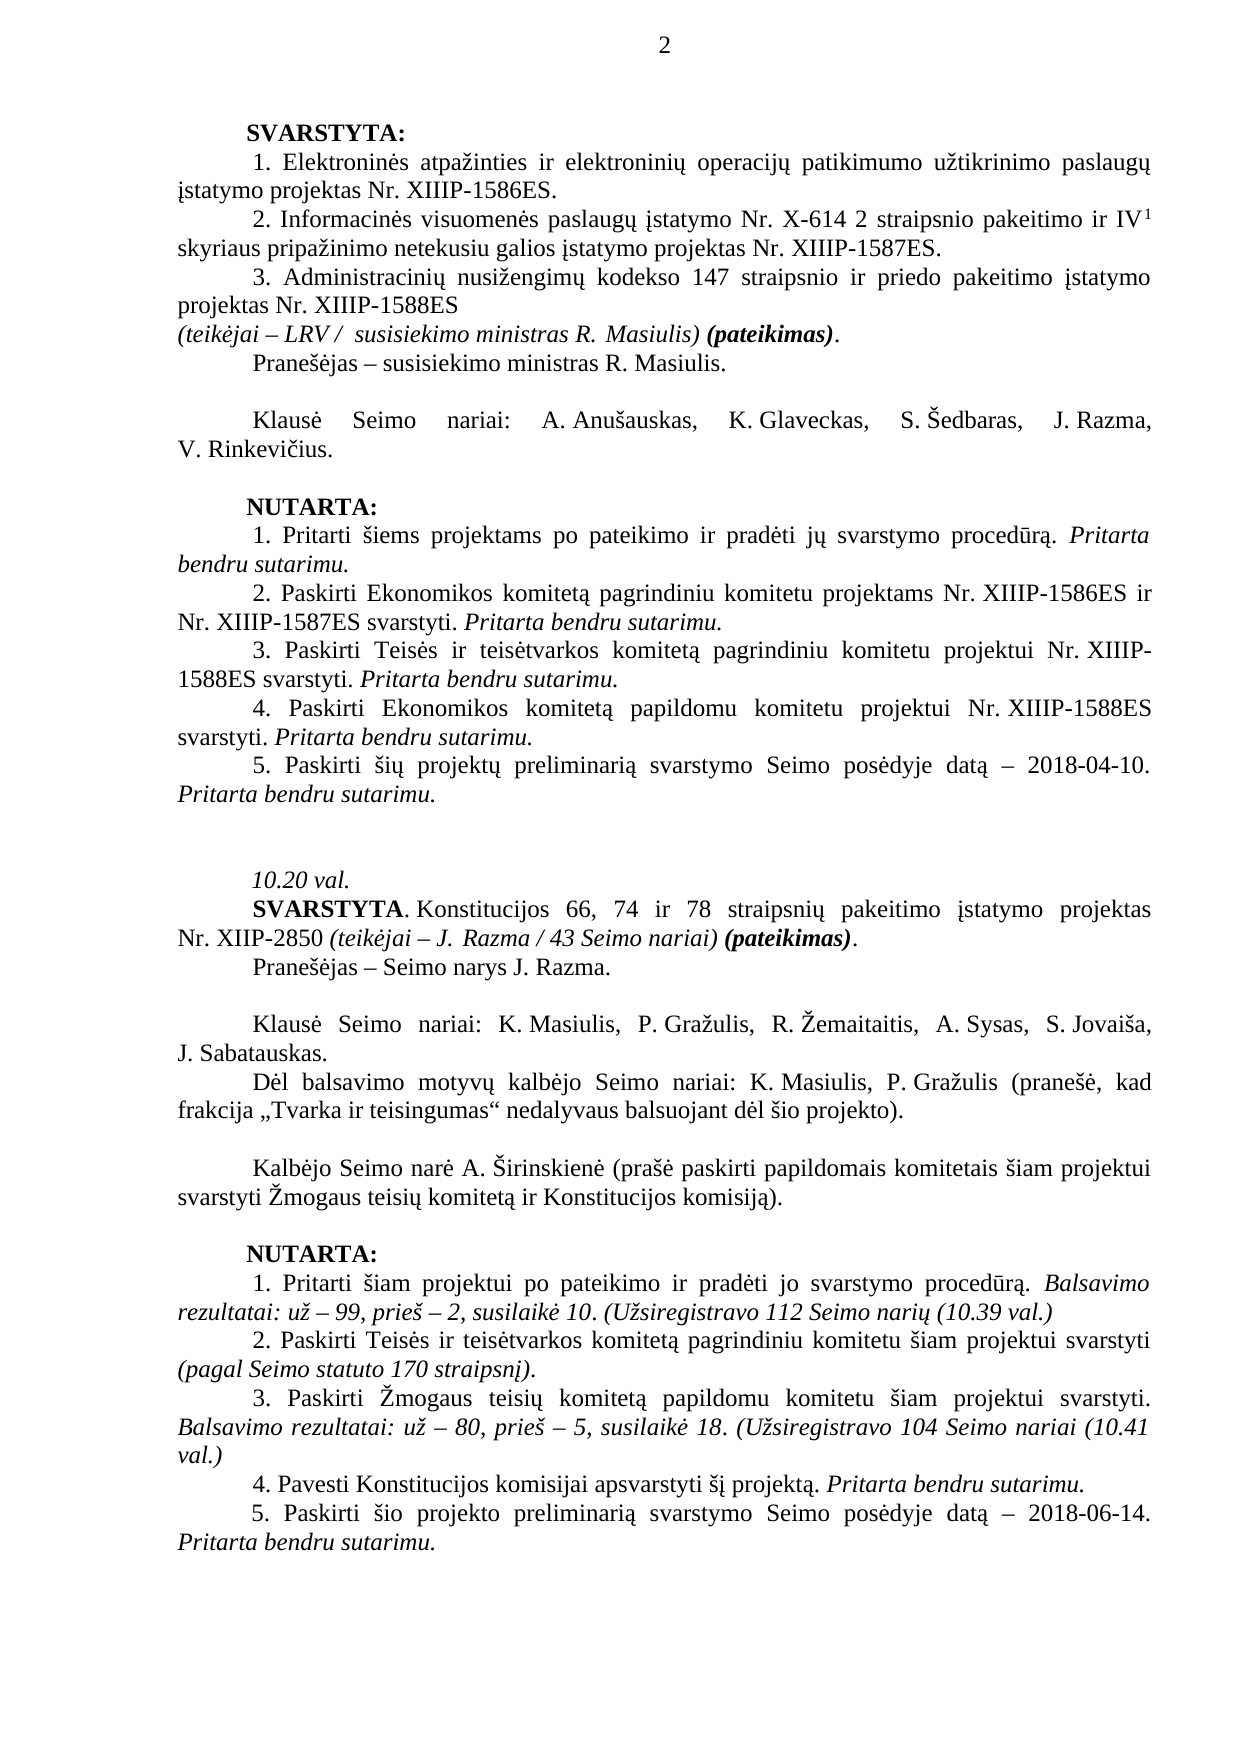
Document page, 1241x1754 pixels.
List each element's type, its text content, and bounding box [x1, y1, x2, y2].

text NUTARTA: [177, 1239, 1152, 1268]
text 4. Paskirti Ekonomikos komitetą papildomu komitetu projektui Nr. XIIIP-1588ES svarstyti. Pritarta bendru sutarimu. [177, 693, 1152, 751]
text 2. Informacinės visuomenės paslaugų įstatymo Nr. X-614 2 straipsnio pakeitimo ir IV1 skyriaus pripažinimo netekusiu galios įstatymo projektas Nr. XIIIP-1587ES. [177, 204, 1152, 262]
text 3. Paskirti Teisės ir teisėtvarkos komitetą pagrindiniu komitetu projektui Nr. XIIIP-1588ES svarstyti. Pritarta bendru sutarimu. [177, 636, 1152, 693]
text 1. Pritarti šiam projektui po pateikimo ir pradėti jo svarstymo procedūrą. Balsavimo rezultatai: už – 99, prieš – 2, susilaikė 10. (Užsiregistravo 112 Seimo narių (10.39 val.) [177, 1268, 1152, 1326]
text 3. Paskirti Žmogaus teisių komitetą papildomu komitetu šiam projektui svarstyti. Balsavimo rezultatai: už – 80, prieš – 5, susilaikė 18. (Užsiregistravo 104 Seimo nariai (10.41 val.) [177, 1383, 1152, 1469]
text 1. Elektroninės atpažinties ir elektroninių operacijų patikimumo užtikrinimo paslaugų įstatymo projektas Nr. XIIIP-1586ES. [177, 147, 1152, 204]
text 4. Pavesti Konstitucijos komisijai apsvarstyti šį projektą. Pritarta bendru sutarimu. [177, 1469, 1152, 1498]
text Pranešėjas – susisiekimo ministras R. Masiulis. [177, 348, 1152, 377]
text 5. Paskirti šių projektų preliminarią svarstymo Seimo posėdyje datą – 2018-04-10. Pritarta bendru sutarimu. [177, 751, 1152, 808]
text Klausė Seimo nariai: A. Anušauskas, K. Glaveckas, S. Šedbaras, J. Razma, V. Rinkevičius. [177, 406, 1152, 463]
text 2. Paskirti Ekonomikos komitetą pagrindiniu komitetu projektams Nr. XIIIP-1586ES ir Nr. XIIIP-1587ES svarstyti. Pritarta bendru sutarimu. [177, 578, 1152, 636]
text 5. Paskirti šio projekto preliminarią svarstymo Seimo posėdyje datą – 2018-06-14. Pritarta bendru sutarimu. [177, 1498, 1152, 1556]
text Dėl balsavimo motyvų kalbėjo Seimo nariai: K. Masiulis, P. Gražulis (pranešė, kad frakcija „Tvarka ir teisingumas“ nedalyvaus balsuojant dėl šio projekto). [177, 1067, 1152, 1124]
text 1. Pritarti šiems projektams po pateikimo ir pradėti jų svarstymo procedūrą. Pritarta bendru sutarimu. [177, 521, 1152, 578]
text 2. Paskirti Teisės ir teisėtvarkos komitetą pagrindiniu komitetu šiam projektui svarstyti (pagal Seimo statuto 170 straipsnį). [177, 1326, 1152, 1383]
text SVARSTYTA: [177, 118, 1152, 147]
text Klausė Seimo nariai: K. Masiulis, P. Gražulis, R. Žemaitaitis, A. Sysas, S. Jovaiša, J. Sabatauskas. [177, 1009, 1152, 1067]
text Kalbėjo Seimo narė A. Širinskienė (prašė paskirti papildomais komitetais šiam projektui svarstyti Žmogaus teisių komitetą ir Konstitucijos komisiją). [177, 1153, 1152, 1211]
text 10.20 val. [177, 866, 1152, 894]
text 3. Administracinių nusižengimų kodekso 147 straipsnio ir priedo pakeitimo įstatymo projektas Nr. XIIIP-1588ES [177, 262, 1152, 319]
text (teikėjai – LRV / susisiekimo ministras R. Masiulis) (pateikimas). [177, 319, 1152, 348]
text NUTARTA: [177, 492, 1152, 521]
text Pranešėjas – Seimo narys J. Razma. [177, 952, 1152, 981]
text SVARSTYTA. Konstitucijos 66, 74 ir 78 straipsnių pakeitimo įstatymo projektas Nr. XIIP-2850 (teikėjai – J. Razma / 43 Seimo nariai) (pateikimas). [177, 894, 1152, 952]
